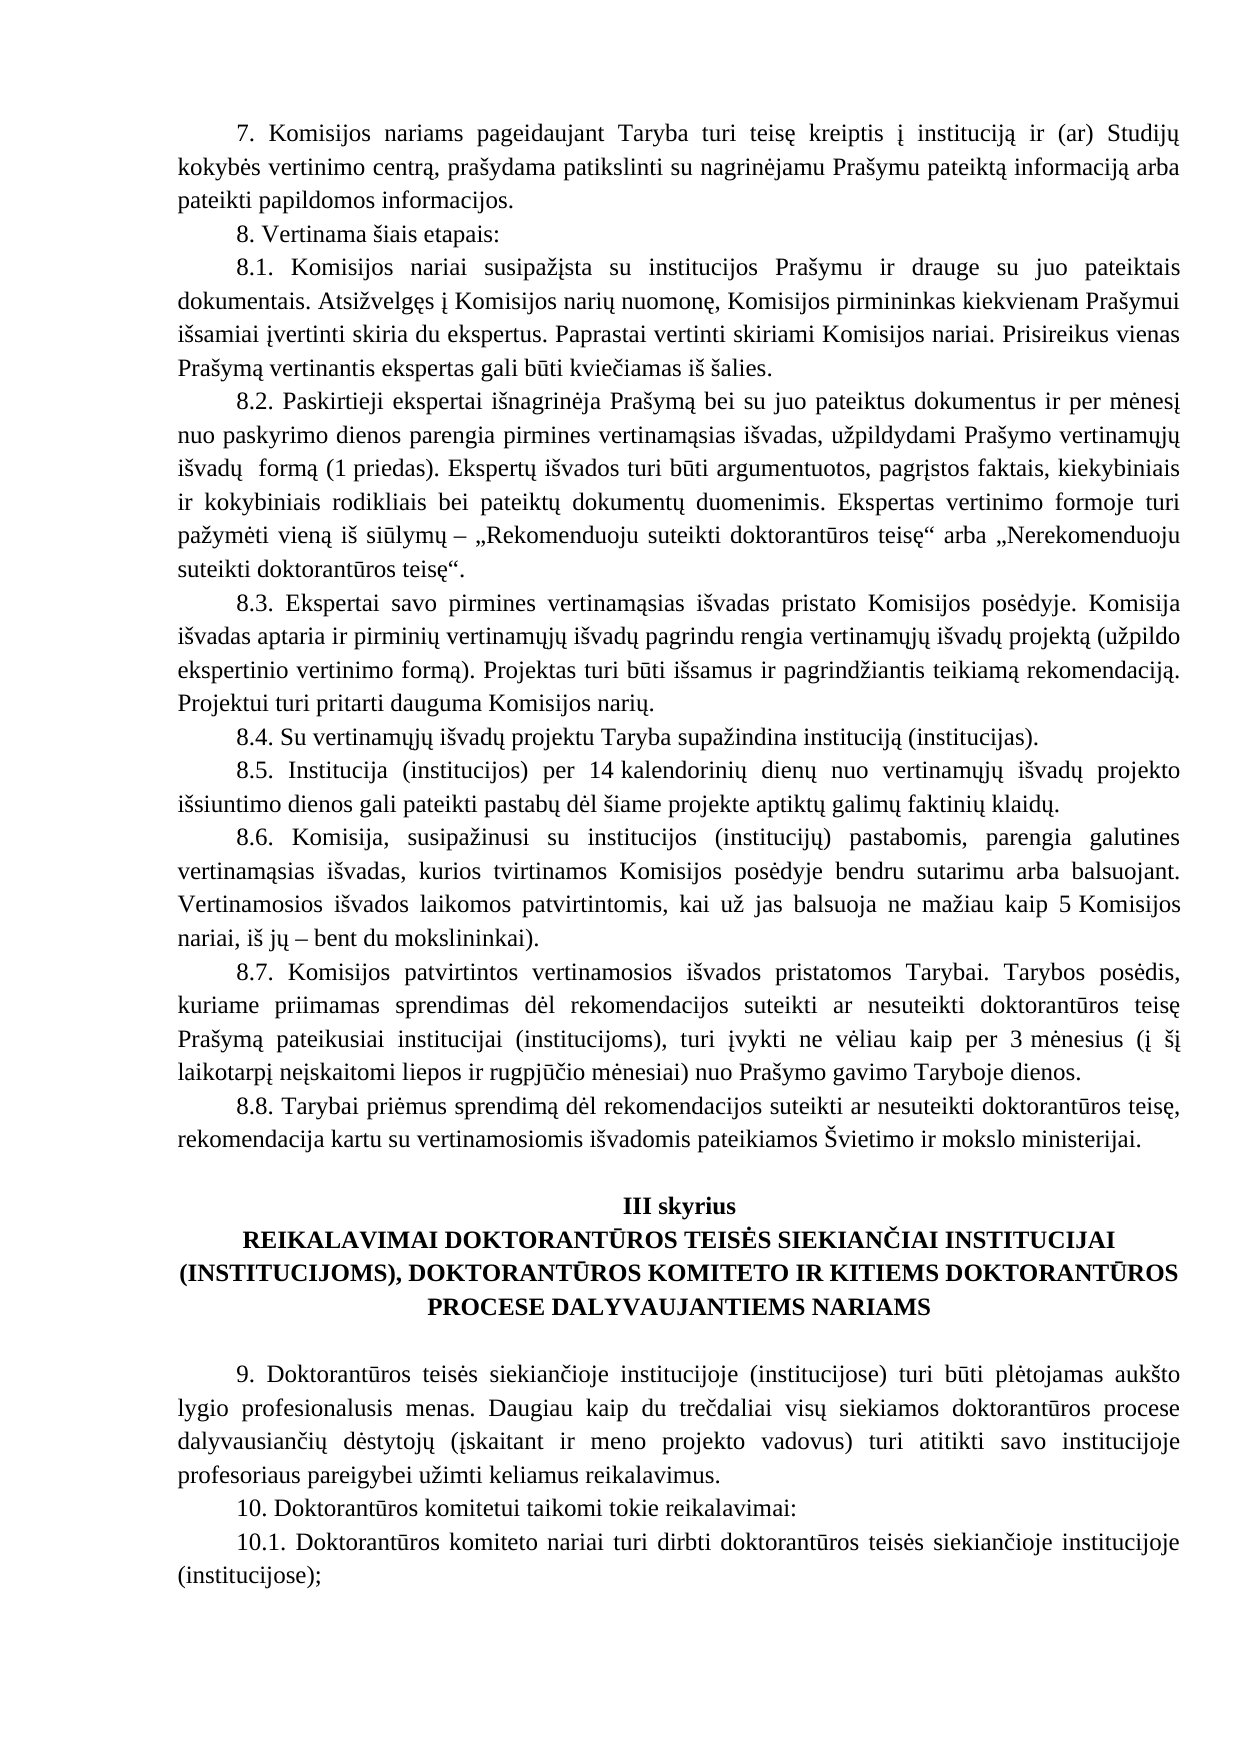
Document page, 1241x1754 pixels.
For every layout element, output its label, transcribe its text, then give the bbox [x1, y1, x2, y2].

text 8.8. Tarybai priėmus sprendimą dėl rekomendacijos suteikti ar nesuteikti doktorantūros teisę, rekomendacija kartu su vertinamosiomis išvadomis pateikiamos Švietimo ir mokslo ministerijai. [177, 1091, 1181, 1153]
text 8.3. Ekspertai savo pirmines vertinamąsias išvadas pristato Komisijos posėdyje. Komisija išvadas aptaria ir pirminių vertinamųjų išvadų pagrindu rengia vertinamųjų išvadų projektą (užpildo ekspertinio vertinimo formą). Projektas turi būti išsamus ir pagrindžiantis teikiamą rekomendaciją. Projektui turi pritarti dauguma Komisijos narių. [177, 588, 1181, 717]
text 8.2. Paskirtieji ekspertai išnagrinėja Prašymą bei su juo pateiktus dokumentus ir per mėnesį nuo paskyrimo dienos parengia pirmines vertinamąsias išvadas, užpildydami Prašymo vertinamųjų išvadų formą (1 priedas). Ekspertų išvados turi būti argumentuotos, pagrįstos faktais, kiekybiniais ir kokybiniais rodikliais bei pateiktų dokumentų duomenimis. Ekspertas vertinimo formoje turi pažymėti vieną iš siūlymų – „Rekomenduoju suteikti doktorantūros teisę“ arba „Nerekomenduoju suteikti doktorantūros teisę“. [177, 386, 1181, 583]
text REIKALAVIMAI DOKTORANTŪROS TEISĖS SIEKIANČIAI INSTITUCIJAI (INSTITUCIJOMS), DOKTORANTŪROS KOMITETO IR kitiems DOKTORANTŪROS PROCESE DALYVAUJANTIEMS NARIAMS [177, 1225, 1181, 1354]
text 10. Doktorantūros komitetui taikomi tokie reikalavimai: [177, 1493, 1181, 1522]
text 8. Vertinama šiais etapais: [177, 219, 1181, 247]
text 8.4. Su vertinamųjų išvadų projektu Taryba supažindina instituciją (institucijas). [177, 722, 1181, 751]
text 9. Doktorantūros teisės siekiančioje institucijoje (institucijose) turi būti plėtojamas aukšto lygio profesionalusis menas. Daugiau kaip du trečdaliai visų siekiamos doktorantūros procese dalyvausiančių dėstytojų (įskaitant ir meno projekto vadovus) turi atitikti savo institucijoje profesoriaus pareigybei užimti keliamus reikalavimus. [177, 1359, 1181, 1488]
text III skyrius [177, 1191, 1181, 1220]
text 8.5. Institucija (institucijos) per 14 kalendorinių dienų nuo vertinamųjų išvadų projekto išsiuntimo dienos gali pateikti pastabų dėl šiame projekte aptiktų galimų faktinių klaidų. [177, 755, 1181, 818]
text 10.1. Doktorantūros komiteto nariai turi dirbti doktorantūros teisės siekiančioje institucijoje (institucijose); [177, 1527, 1181, 1589]
text 8.7. Komisijos patvirtintos vertinamosios išvados pristatomos Tarybai. Tarybos posėdis, kuriame priimamas sprendimas dėl rekomendacijos suteikti ar nesuteikti doktorantūros teisę Prašymą pateikusiai institucijai (institucijoms), turi įvykti ne vėliau kaip per 3 mėnesius (į šį laikotarpį neįskaitomi liepos ir rugpjūčio mėnesiai) nuo Prašymo gavimo Taryboje dienos. [177, 957, 1181, 1086]
text 8.1. Komisijos nariai susipažįsta su institucijos Prašymu ir drauge su juo pateiktais dokumentais. Atsižvelgęs į Komisijos narių nuomonę, Komisijos pirmininkas kiekvienam Prašymui išsamiai įvertinti skiria du ekspertus. Paprastai vertinti skiriami Komisijos nariai. Prisireikus vienas Prašymą vertinantis ekspertas gali būti kviečiamas iš šalies. [177, 252, 1181, 382]
text 8.6. Komisija, susipažinusi su institucijos (institucijų) pastabomis, parengia galutines vertinamąsias išvadas, kurios tvirtinamos Komisijos posėdyje bendru sutarimu arba balsuojant. Vertinamosios išvados laikomos patvirtintomis, kai už jas balsuoja ne mažiau kaip 5 Komisijos nariai, iš jų – bent du mokslininkai). [177, 822, 1181, 952]
text 7. Komisijos nariams pageidaujant Taryba turi teisę kreiptis į instituciją ir (ar) Studijų kokybės vertinimo centrą, prašydama patikslinti su nagrinėjamu Prašymu pateiktą informaciją arba pateikti papildomos informacijos. [177, 118, 1181, 214]
